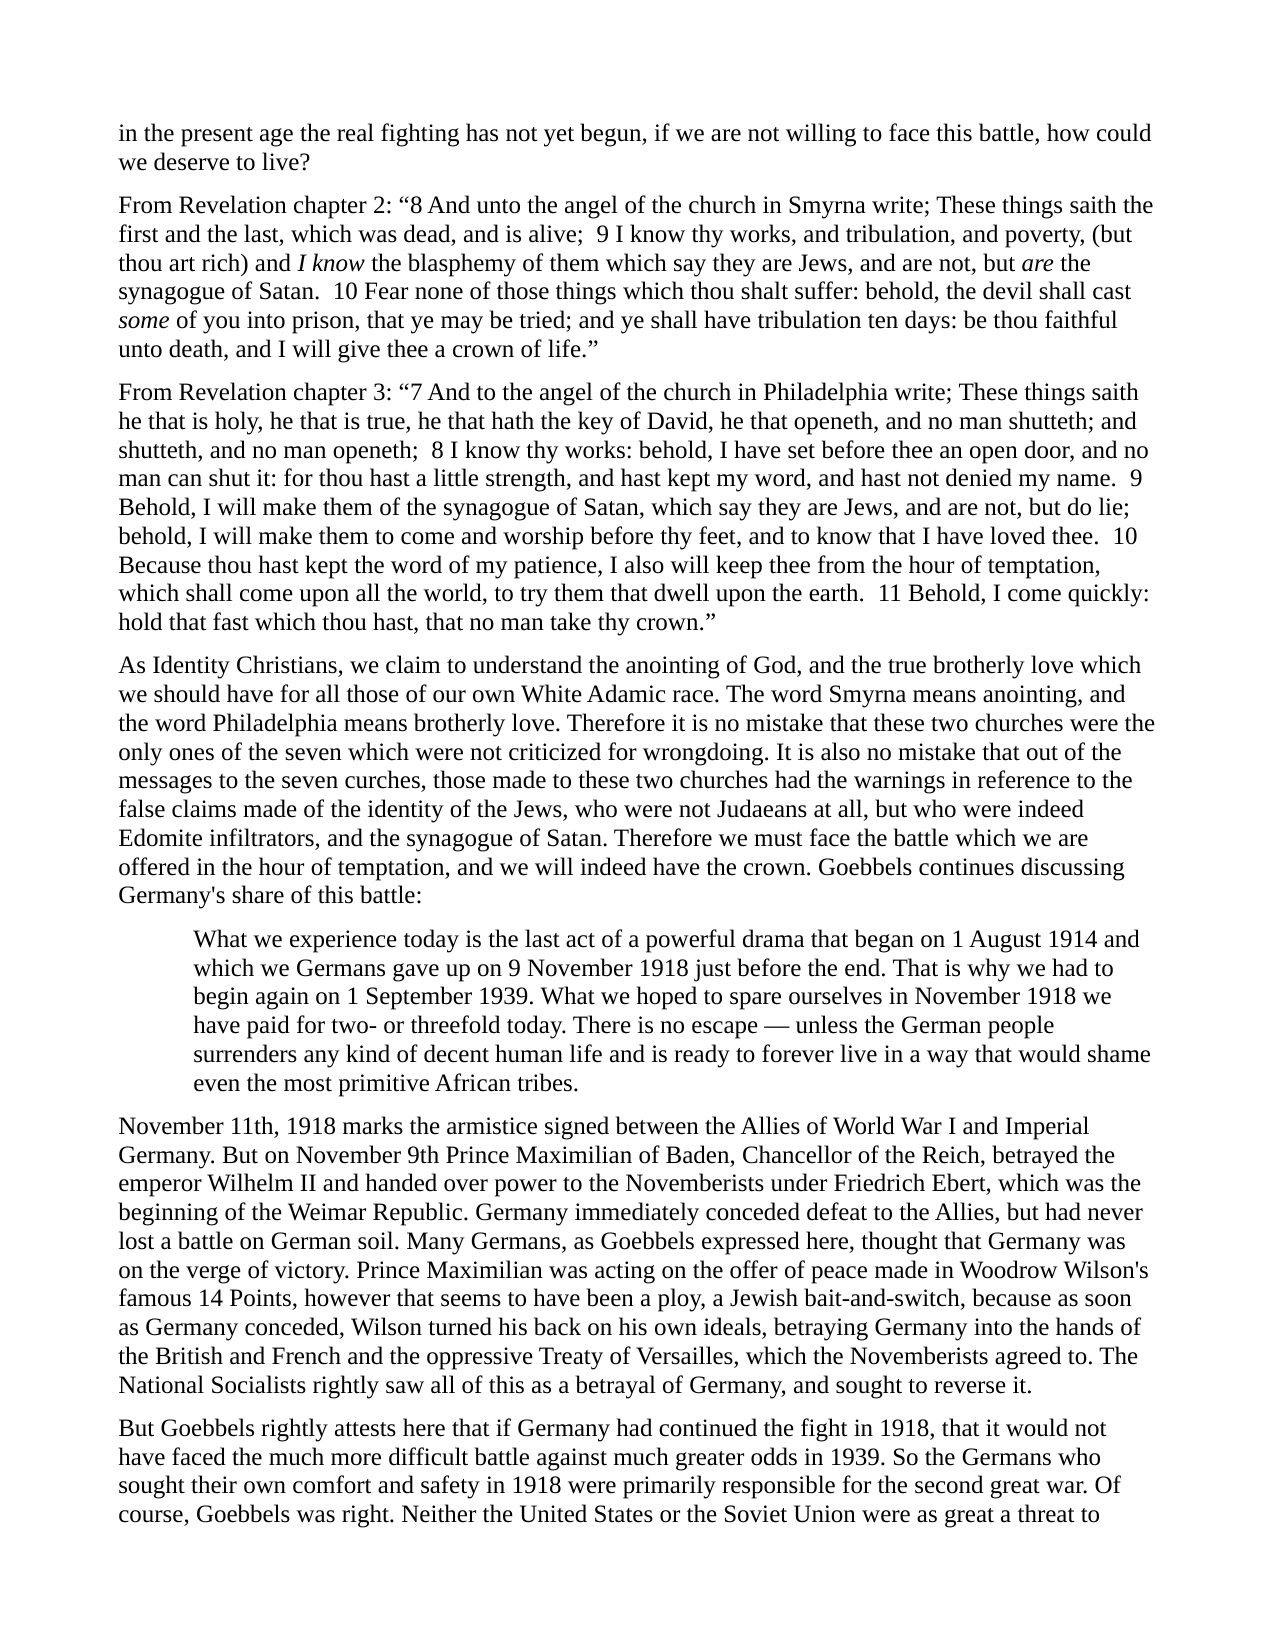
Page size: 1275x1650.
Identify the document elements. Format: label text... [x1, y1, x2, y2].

text As Identity Christians, we claim to understand the anointing of God, and the true brotherly love which we should have for all those of our own White Adamic race. The word Smyrna means anointing, and the word Philadelphia means brotherly love. Therefore it is no mistake that these two churches were the only ones of the seven which were not criticized for wrongdoing. It is also no mistake that out of the messages to the seven curches, those made to these two churches had the warnings in reference to the false claims made of the identity of the Jews, who were not Judaeans at all, but who were indeed Edomite infiltrators, and the synagogue of Satan. Therefore we must face the battle which we are offered in the hour of temptation, and we will indeed have the crown. Goebbels continues discussing Germany's share of this battle: [118, 651, 1157, 909]
text in the present age the real fighting has not yet begun, if we are not willing to face this battle, how could we deserve to live? [118, 118, 1157, 176]
text November 11th, 1918 marks the armistice signed between the Allies of World War I and Imperial Germany. But on November 9th Prince Maximilian of Baden, Chancellor of the Reich, betrayed the emperor Wilhelm II and handed over power to the Novemberists under Friedrich Ebert, which was the beginning of the Weimar Republic. Germany immediately conceded defeat to the Allies, but had never lost a battle on German soil. Many Germans, as Goebbels expressed here, thought that Germany was on the verge of victory. Prince Maximilian was acting on the offer of peace made in Woodrow Wilson's famous 14 Points, however that seems to have been a ploy, a Jewish bait-and-switch, because as soon as Germany conceded, Wilson turned his back on his own ideals, betraying Germany into the hands of the British and French and the oppressive Treaty of Versailles, which the Novemberists agreed to. The National Socialists rightly saw all of this as a betrayal of Germany, and sought to reverse it. [118, 1111, 1157, 1398]
text From Revelation chapter 3: “7 And to the angel of the church in Philadelphia write; These things saith he that is holy, he that is true, he that hath the key of David, he that openeth, and no man shutteth; and shutteth, and no man openeth; 8 I know thy works: behold, I have set before thee an open door, and no man can shut it: for thou hast a little strength, and hast kept my word, and hast not denied my name. 9 Behold, I will make them of the synagogue of Satan, which say they are Jews, and are not, but do lie; behold, I will make them to come and worship before thy feet, and to know that I have loved thee. 10 Because thou hast kept the word of my patience, I also will keep thee from the hour of temptation, which shall come upon all the world, to try them that dwell upon the earth. 11 Behold, I come quickly: hold that fast which thou hast, that no man take thy crown.” [118, 377, 1157, 636]
text But Goebbels rightly attests here that if Germany had continued the fight in 1918, that it would not have faced the much more difficult battle against much greater odds in 1939. So the Germans who sought their own comfort and safety in 1918 were primarily responsible for the second great war. Of course, Goebbels was right. Neither the United States or the Soviet Union were as great a threat to [118, 1413, 1157, 1528]
text What we experience today is the last act of a powerful drama that began on 1 August 1914 and which we Germans gave up on 9 November 1918 just before the end. That is why we had to begin again on 1 September 1939. What we hoped to spare ourselves in November 1918 we have paid for two- or threefold today. There is no escape — unless the German people surrenders any kind of decent human life and is ready to forever live in a way that would shame even the most primitive African tribes. [193, 924, 1157, 1096]
text From Revelation chapter 2: “8 And unto the angel of the church in Smyrna write; These things saith the first and the last, which was dead, and is alive; 9 I know thy works, and tribulation, and poverty, (but thou art rich) and I know the blasphemy of them which say they are Jews, and are not, but are the synagogue of Satan. 10 Fear none of those things which thou shalt suffer: behold, the devil shall cast some of you into prison, that ye may be tried; and ye shall have tribulation ten days: be thou faithful unto death, and I will give thee a crown of life.” [118, 190, 1157, 363]
